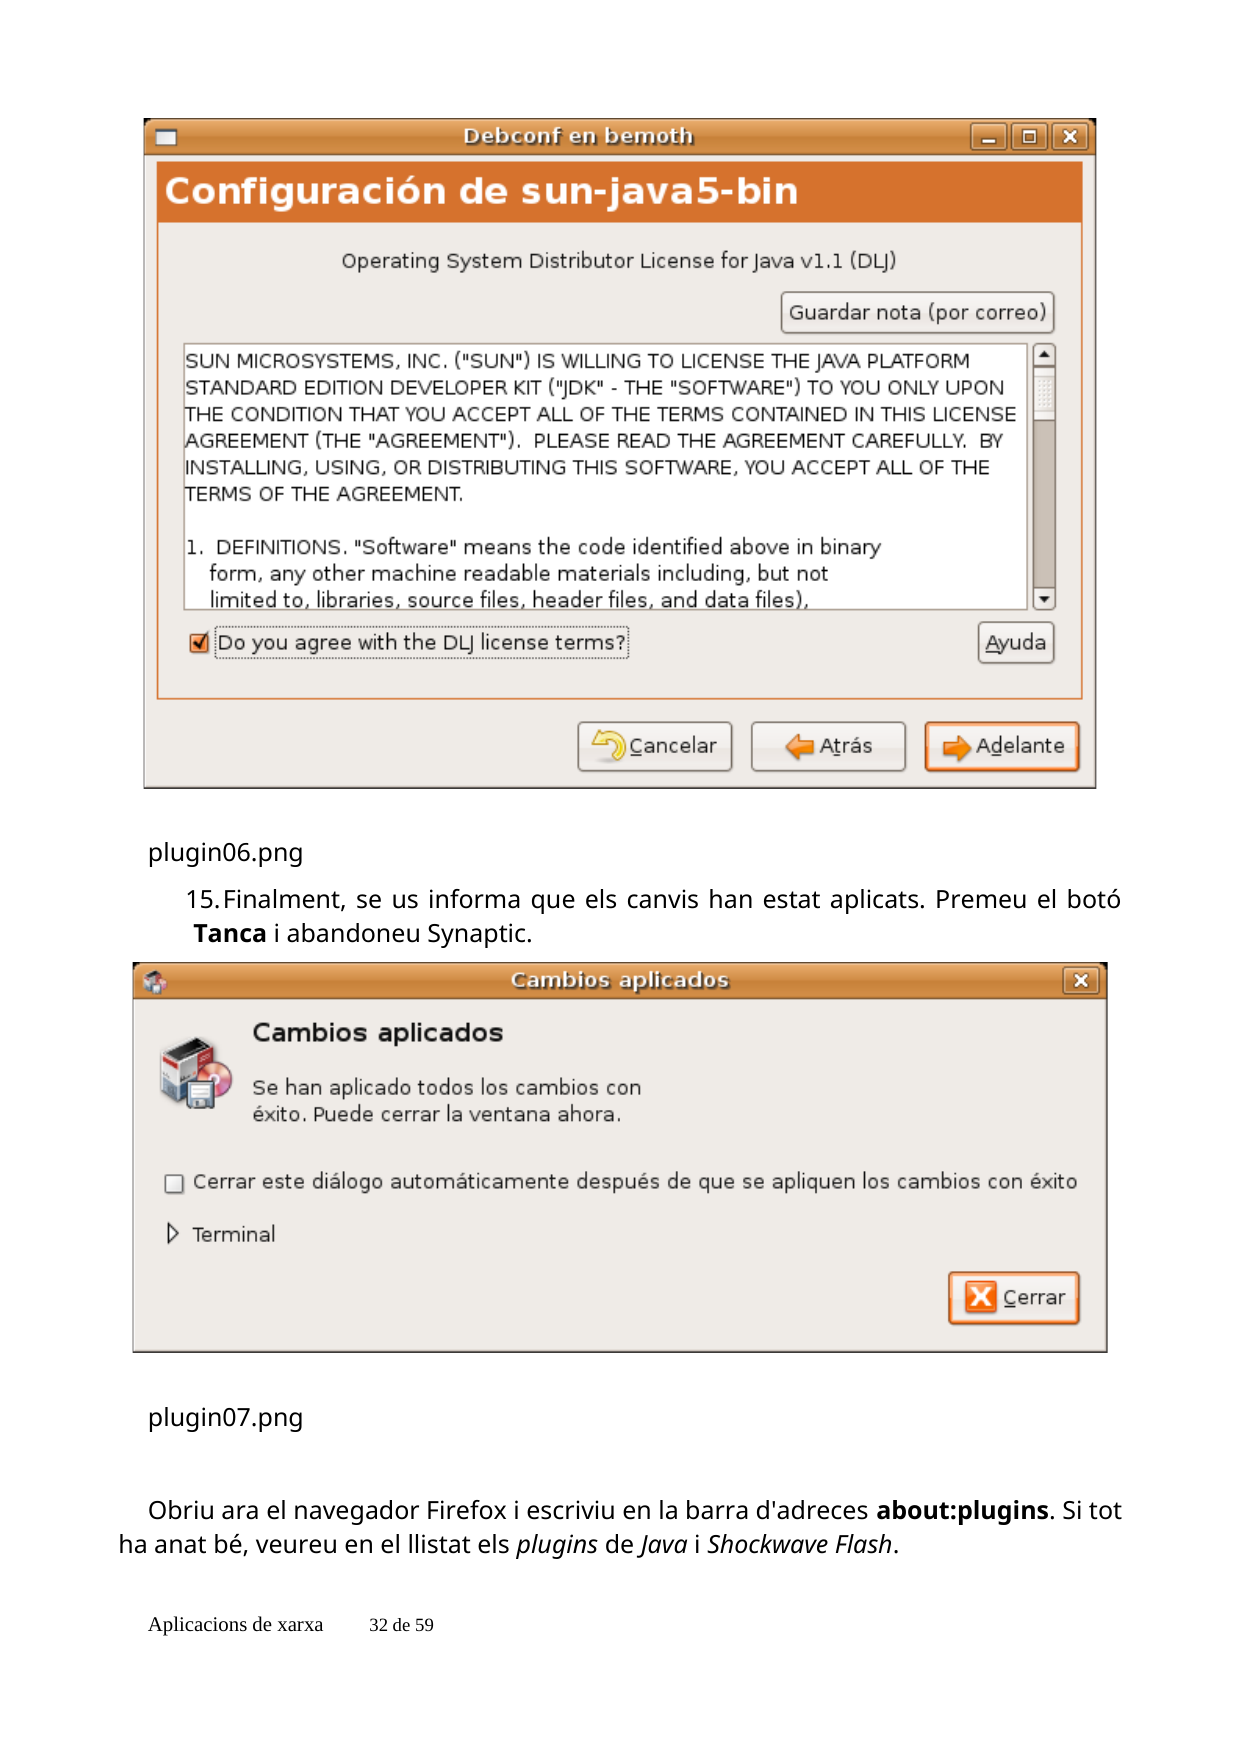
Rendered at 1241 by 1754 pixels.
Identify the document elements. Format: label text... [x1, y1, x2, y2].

text plugin07.png [118, 1399, 1122, 1433]
text plugin06.png [118, 835, 1122, 869]
picture [143, 118, 1097, 789]
list Finalment, se us informa que els canvis han estat aplicats. Premeu el botó Tanca i abandoneu Synaptic. [156, 882, 1122, 950]
text Obriu ara el navegador Firefox i escriviu en la barra d'adreces about:plugins. Si tot ha anat bé, veureu en el llistat els plugins de Java i Shockwave Flash. [118, 1492, 1122, 1561]
picture [132, 962, 1108, 1353]
